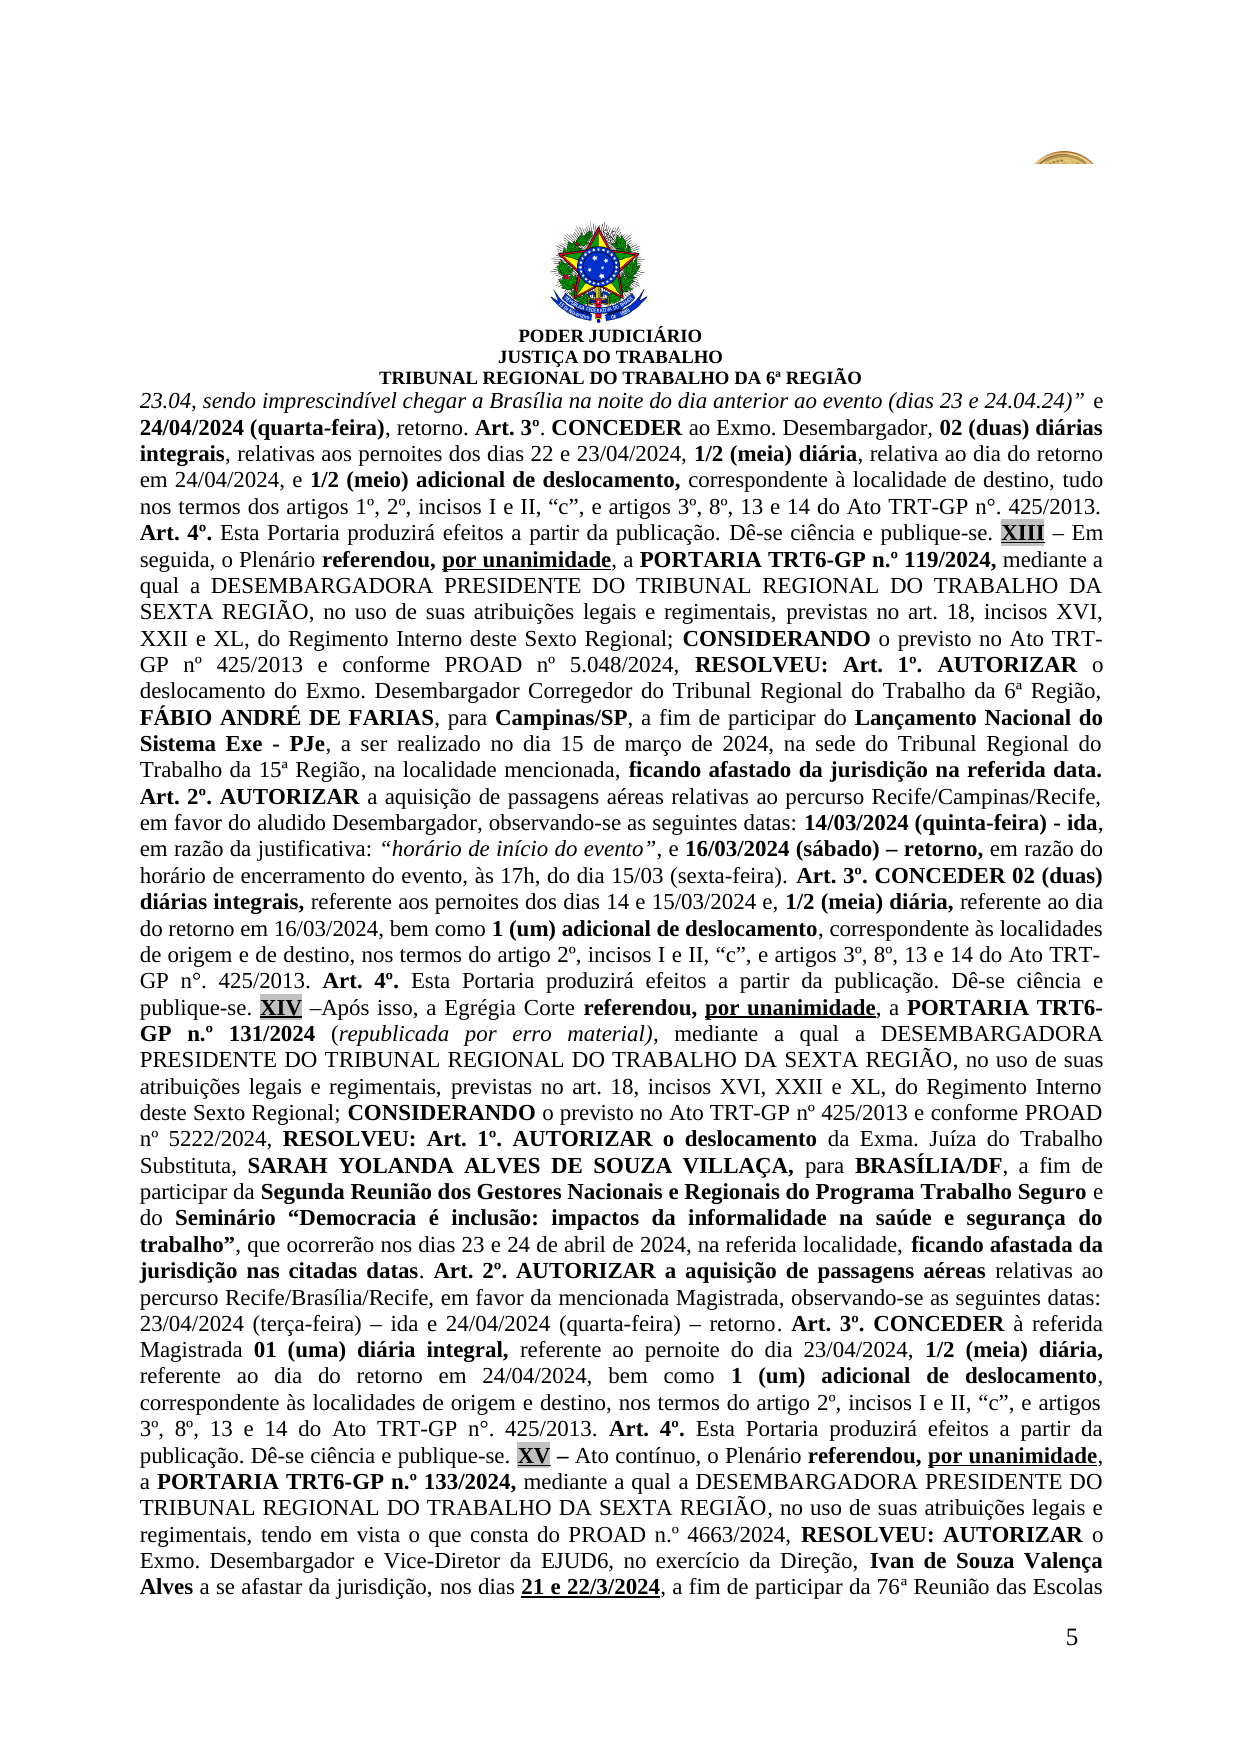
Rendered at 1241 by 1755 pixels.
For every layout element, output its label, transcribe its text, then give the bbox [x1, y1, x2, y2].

text 23.04, sendo imprescindível chegar a Brasília na noite do dia anterior ao evento (dias 23 e 24.04.24)” e 24/04/2024 (quarta-feira), retorno. Art. 3º. CONCEDER ao Exmo. Desembargador, 02 (duas) diárias integrais, relativas aos pernoites dos dias 22 e 23/04/2024, 1/2 (meia) diária, relativa ao dia do retorno em 24/04/2024, e 1/2 (meio) adicional de deslocamento, correspondente à localidade de destino, tudo nos termos dos artigos 1º, 2º, incisos I e II, “c”, e artigos 3º, 8º, 13 e 14 do Ato TRT-GP n°. 425/2013. Art. 4º. Esta Portaria produzirá efeitos a partir da publicação. Dê-se ciência e publique-se. XIII – Em seguida, o Plenário referendou, por unanimidade, a PORTARIA TRT6-GP n.º 119/2024, mediante a qual a DESEMBARGADORA PRESIDENTE DO TRIBUNAL REGIONAL DO TRABALHO DA SEXTA REGIÃO, no uso de suas atribuições legais e regimentais, previstas no art. 18, incisos XVI, XXII e XL, do Regimento Interno deste Sexto Regional; CONSIDERANDO o previsto no Ato TRT-GP nº 425/2013 e conforme PROAD nº 5.048/2024, RESOLVEU: Art. 1º. AUTORIZAR o deslocamento do Exmo. Desembargador Corregedor do Tribunal Regional do Trabalho da 6ª Região, FÁBIO ANDRÉ DE FARIAS, para Campinas/SP, a fim de participar do Lançamento Nacional do Sistema Exe - PJe, a ser realizado no dia 15 de março de 2024, na sede do Tribunal Regional do Trabalho da 15ª Região, na localidade mencionada, ficando afastado da jurisdição na referida data. Art. 2º. AUTORIZAR a aquisição de passagens aéreas relativas ao percurso Recife/Campinas/Recife, em favor do aludido Desembargador, observando-se as seguintes datas: 14/03/2024 (quinta-feira) - ida, em razão da justificativa: “horário de início do evento”, e 16/03/2024 (sábado) – retorno, em razão do horário de encerramento do evento, às 17h, do dia 15/03 (sexta-feira). Art. 3º. CONCEDER 02 (duas) diárias integrais, referente aos pernoites dos dias 14 e 15/03/2024 e, 1/2 (meia) diária, referente ao dia do retorno em 16/03/2024, bem como 1 (um) adicional de deslocamento, correspondente às localidades de origem e de destino, nos termos do artigo 2º, incisos I e II, “c”, e artigos 3º, 8º, 13 e 14 do Ato TRT-GP n°. 425/2013. Art. 4º. Esta Portaria produzirá efeitos a partir da publicação. Dê-se ciência e publique-se. XIV –Após isso, a Egrégia Corte referendou, por unanimidade, a PORTARIA TRT6-GP n.º 131/2024 (republicada por erro material), mediante a qual a DESEMBARGADORA PRESIDENTE DO TRIBUNAL REGIONAL DO TRABALHO DA SEXTA REGIÃO, no uso de suas atribuições legais e regimentais, previstas no art. 18, incisos XVI, XXII e XL, do Regimento Interno deste Sexto Regional; CONSIDERANDO o previsto no Ato TRT-GP nº 425/2013 e conforme PROAD nº 5222/2024, RESOLVEU: Art. 1º. AUTORIZAR o deslocamento da Exma. Juíza do Trabalho Substituta, SARAH YOLANDA ALVES DE SOUZA VILLAÇA, para BRASÍLIA/DF, a fim de participar da Segunda Reunião dos Gestores Nacionais e Regionais do Programa Trabalho Seguro e do Seminário “Democracia é inclusão: impactos da informalidade na saúde e segurança do trabalho”, que ocorrerão nos dias 23 e 24 de abril de 2024, na referida localidade, ficando afastada da jurisdição nas citadas datas. Art. 2º. AUTORIZAR a aquisição de passagens aéreas relativas ao percurso Recife/Brasília/Recife, em favor da mencionada Magistrada, observando-se as seguintes datas: 23/04/2024 (terça-feira) – ida e 24/04/2024 (quarta-feira) – retorno. Art. 3º. CONCEDER à referida Magistrada 01 (uma) diária integral, referente ao pernoite do dia 23/04/2024, 1/2 (meia) diária, referente ao dia do retorno em 24/04/2024, bem como 1 (um) adicional de deslocamento, correspondente às localidades de origem e destino, nos termos do artigo 2º, incisos I e II, “c”, e artigos 3º, 8º, 13 e 14 do Ato TRT-GP n°. 425/2013. Art. 4º. Esta Portaria produzirá efeitos a partir da publicação. Dê-se ciência e publique-se. XV – Ato contínuo, o Plenário referendou, por unanimidade, a PORTARIA TRT6-GP n.º 133/2024, mediante a qual a DESEMBARGADORA PRESIDENTE DO TRIBUNAL REGIONAL DO TRABALHO DA SEXTA REGIÃO, no uso de suas atribuições legais e regimentais, tendo em vista o que consta do PROAD n.º 4663/2024, RESOLVEU: AUTORIZAR o Exmo. Desembargador e Vice-Diretor da EJUD6, no exercício da Direção, Ivan de Souza Valença Alves a se afastar da jurisdição, nos dias 21 e 22/3/2024, a fim de participar da 76ª Reunião das Escolas [139, 387, 1103, 1600]
